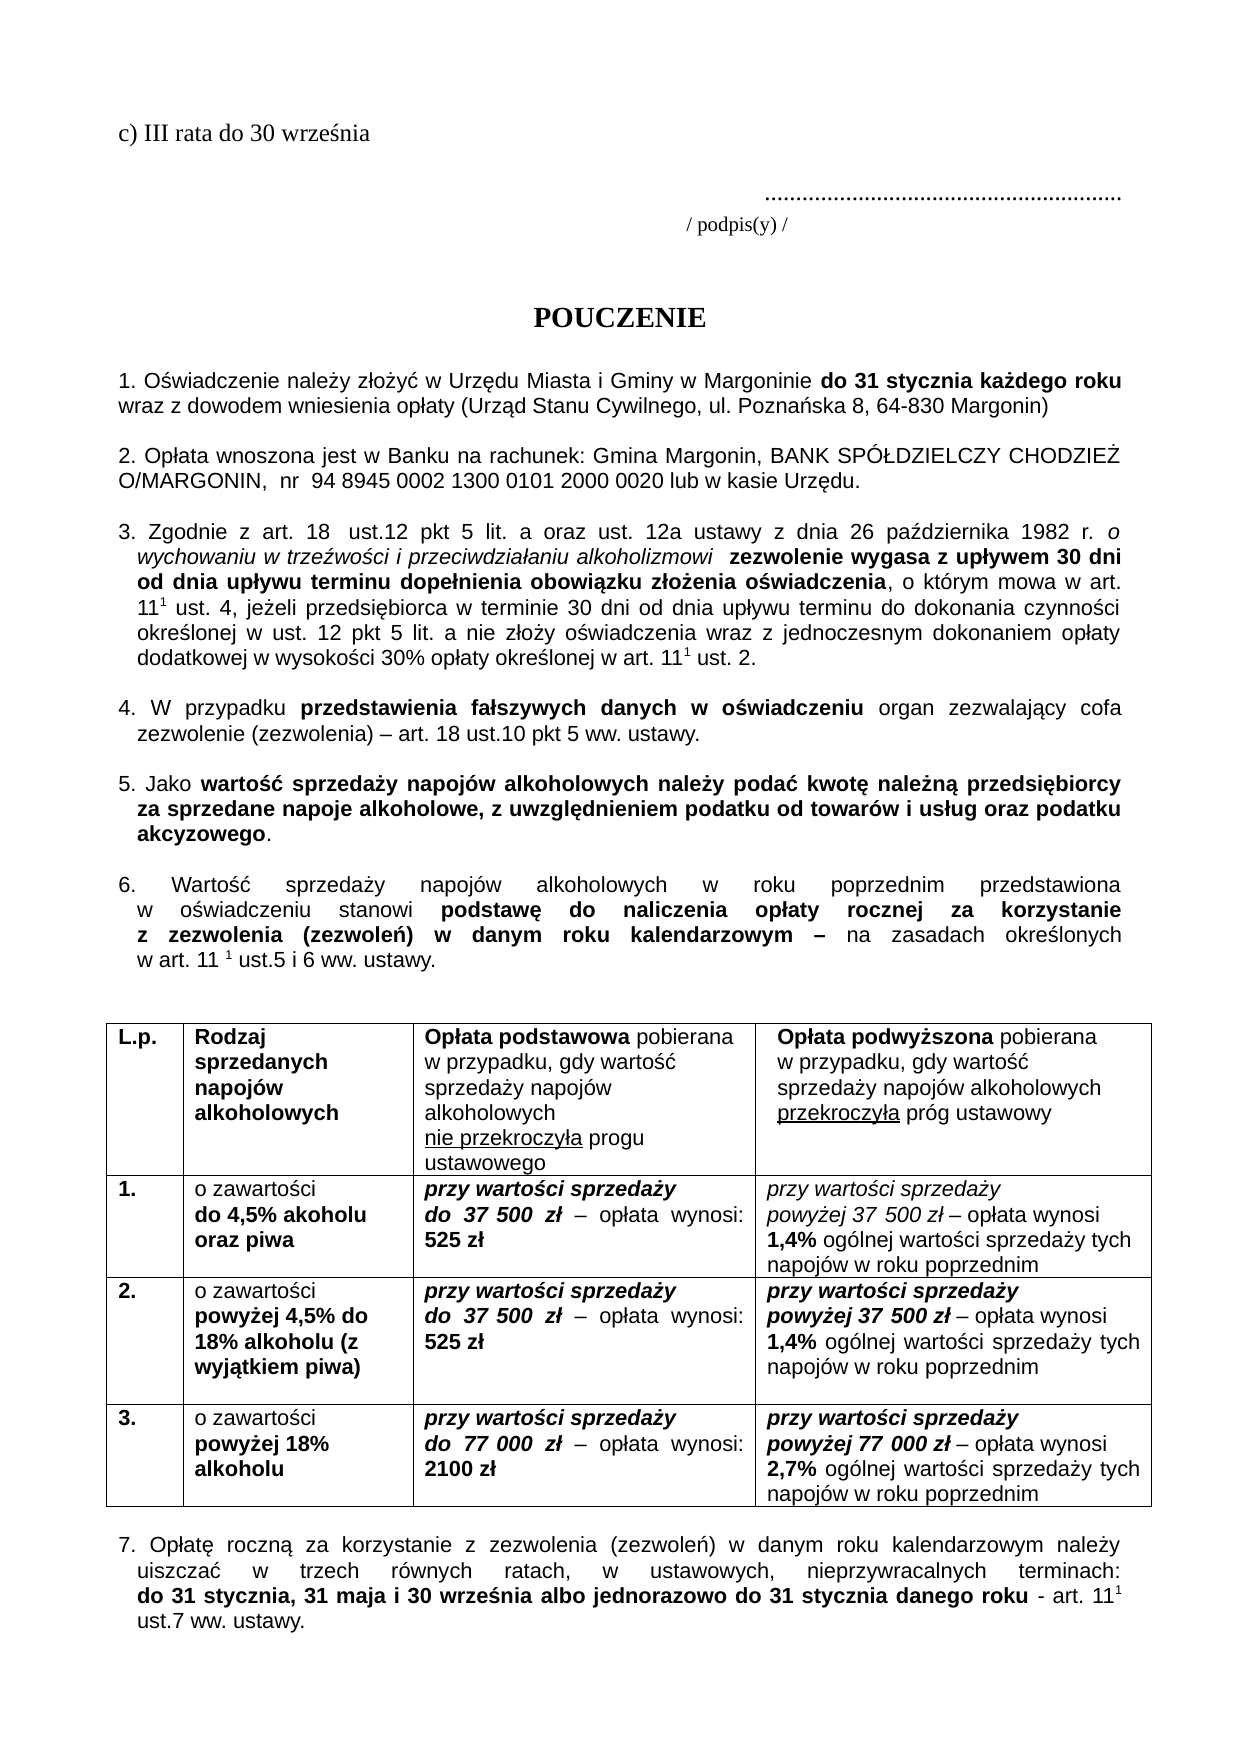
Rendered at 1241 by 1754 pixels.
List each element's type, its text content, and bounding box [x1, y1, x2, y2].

text c) III rata do 30 września [118, 118, 1122, 147]
table_cell przy wartości sprzedaży powyżej 77 000 zł – opłata wynosi 2,7% ogólnej wartości sprzedaży tych napojów w roku poprzednim [756, 1405, 1151, 1506]
table_cell o zawartości powyżej 18% alkoholu [184, 1405, 413, 1506]
table_cell o zawartości do 4,5% akoholu oraz piwa [184, 1176, 413, 1277]
text 6. Wartość sprzedaży napojów alkoholowych w roku poprzednim przedstawiona w oświadczeniu stanowi podstawę do naliczenia opłaty rocznej za korzystanie z zezwolenia (zezwoleń) w danym roku kalendarzowym – na zasadach określonych w art. 11 1 ust.5 i 6 ww. ustawy. [118, 872, 1122, 972]
table_cell przy wartości sprzedaży powyżej 37 500 zł – opłata wynosi 1,4% ogólnej wartości sprzedaży tych napojów w roku poprzednim [756, 1176, 1151, 1277]
table_header Rodzaj sprzedanych napojów alkoholowych [184, 1024, 413, 1175]
text / podpis(y) / [118, 207, 1122, 238]
text POUCZENIE [118, 300, 1122, 334]
text 2. Opłata wnoszona jest w Banku na rachunek: Gmina Margonin, BANK SPÓŁDZIELCZY CHODZIEŻ O/MARGONIN, nr 94 8945 0002 1300 0101 2000 0020 lub w kasie Urzędu. [118, 443, 1122, 493]
table_header Opłata podstawowa pobierana w przypadku, gdy wartość sprzedaży napojów alkoholowych nie przekroczyła progu ustawowego [414, 1024, 755, 1175]
table_cell 2. [107, 1278, 183, 1404]
table_cell 1. [107, 1176, 183, 1277]
text 7. Opłatę roczną za korzystanie z zezwolenia (zezwoleń) w danym roku kalendarzowym należy uiszczać w trzech równych ratach, w ustawowych, nieprzywracalnych terminach: do 31 stycznia, 31 maja i 30 września albo jednorazowo do 31 stycznia danego roku - art. 111 ust.7 ww. ustawy. [118, 1532, 1122, 1633]
text 4. W przypadku przedstawienia fałszywych danych w oświadczeniu organ zezwalający cofa zezwolenie (zezwolenia) – art. 18 ust.10 pkt 5 ww. ustawy. [118, 695, 1122, 746]
table_cell przy wartości sprzedaży powyżej 37 500 zł – opłata wynosi 1,4% ogólnej wartości sprzedaży tych napojów w roku poprzednim [756, 1278, 1151, 1404]
table_cell przy wartości sprzedaży do 37 500 zł – opłata wynosi: 525 zł [414, 1278, 755, 1404]
text 3. Zgodnie z art. 18 ust.12 pkt 5 lit. a oraz ust. 12a ustawy z dnia 26 października 1982 r. o wychowaniu w trzeźwości i przeciwdziałaniu alkoholizmowi zezwolenie wygasa z upływem 30 dni od dnia upływu terminu dopełnienia obowiązku złożenia oświadczenia, o którym mowa w art. 111 ust. 4, jeżeli przedsiębiorca w terminie 30 dni od dnia upływu terminu do dokonania czynności określonej w ust. 12 pkt 5 lit. a nie złoży oświadczenia wraz z jednoczesnym dokonaniem opłaty dodatkowej w wysokości 30% opłaty określonej w art. 111 ust. 2. [118, 519, 1122, 670]
text 1. Oświadczenie należy złożyć w Urzędu Miasta i Gminy w Margoninie do 31 stycznia każdego roku wraz z dowodem wniesienia opłaty (Urząd Stanu Cywilnego, ul. Poznańska 8, 64-830 Margonin) [118, 367, 1122, 418]
text .......................................................... [118, 176, 1122, 207]
table_cell o zawartości powyżej 4,5% do 18% alkoholu (z wyjątkiem piwa) [184, 1278, 413, 1404]
table_header Opłata podwyższona pobierana w przypadku, gdy wartość sprzedaży napojów alkoholowych przekroczyła próg ustawowy [756, 1024, 1151, 1175]
table_header L.p. [107, 1024, 183, 1175]
table_cell 3. [107, 1405, 183, 1506]
table_cell przy wartości sprzedaży do 37 500 zł – opłata wynosi: 525 zł [414, 1176, 755, 1277]
table_cell przy wartości sprzedaży do 77 000 zł – opłata wynosi: 2100 zł [414, 1405, 755, 1506]
text 5. Jako wartość sprzedaży napojów alkoholowych należy podać kwotę należną przedsiębiorcy za sprzedane napoje alkoholowe, z uwzględnieniem podatku od towarów i usług oraz podatku akcyzowego. [118, 771, 1122, 846]
